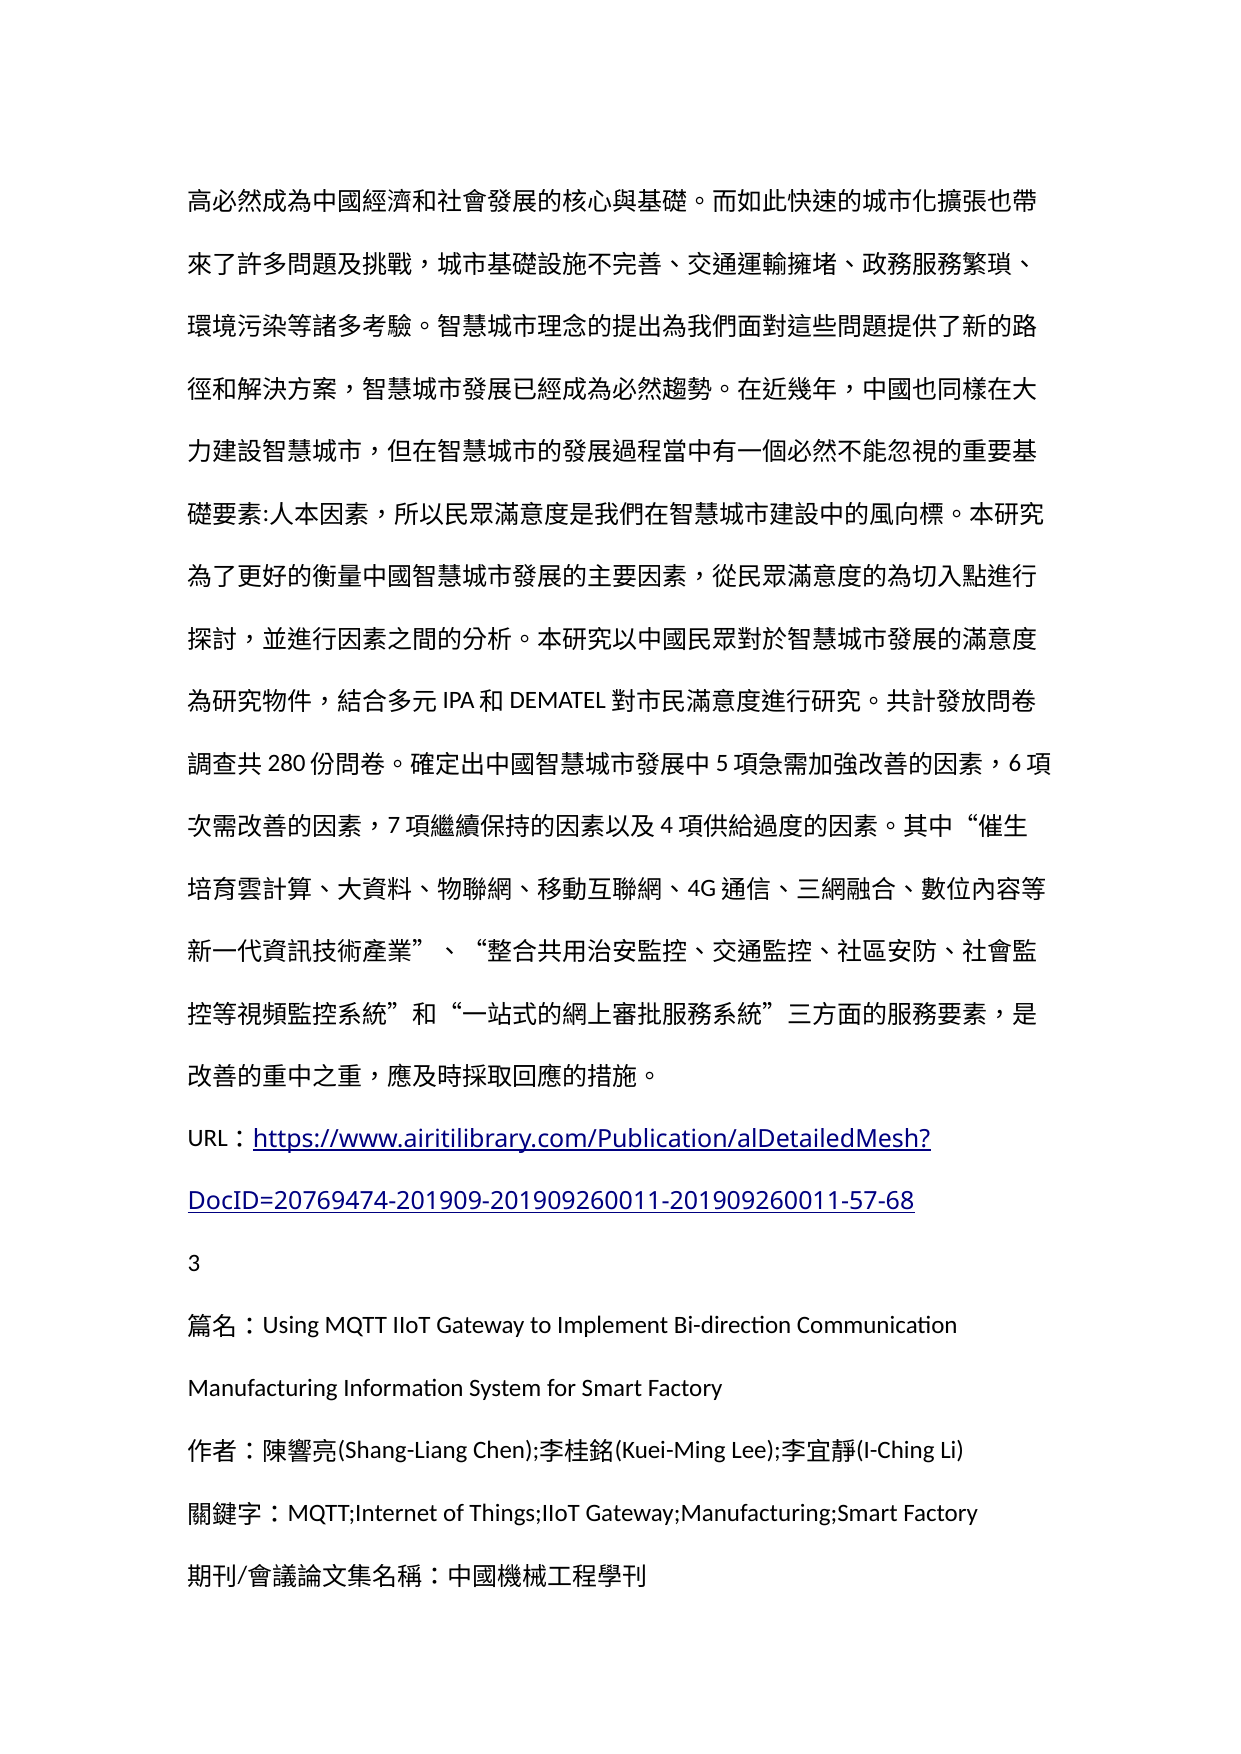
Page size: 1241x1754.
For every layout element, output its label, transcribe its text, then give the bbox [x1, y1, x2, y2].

text 高必然成為中國經濟和社會發展的核心與基礎。而如此快速的城市化擴張也帶來了許多問題及挑戰，城市基礎設施不完善、交通運輸擁堵、政務服務繁瑣、環境污染等諸多考驗。智慧城市理念的提出為我們面對這些問題提供了新的路徑和解決方案，智慧城市發展已經成為必然趨勢。在近幾年，中國也同樣在大力建設智慧城市，但在智慧城市的發展過程當中有一個必然不能忽視的重要基礎要素:人本因素，所以民眾滿意度是我們在智慧城市建設中的風向標。本研究為了更好的衡量中國智慧城市發展的主要因素，從民眾滿意度的為切入點進行探討，並進行因素之間的分析。本研究以中國民眾對於智慧城市發展的滿意度為研究物件，結合多元IPA和DEMATEL對市民滿意度進行研究。共計發放問卷調查共280份問卷。確定出中國智慧城市發展中5項急需加強改善的因素，6項次需改善的因素，7項繼續保持的因素以及4項供給過度的因素。其中“催生培育雲計算、大資料、物聯網、移動互聯網、4G通信、三網融合、數位內容等新一代資訊技術產業”、“整合共用治安監控、交通監控、社區安防、社會監控等視頻監控系統”和“一站式的網上審批服務系統”三方面的服務要素，是改善的重中之重，應及時採取回應的措施。 [187, 158, 1053, 1096]
text 作者：陳響亮(Shang-Liang Chen);李桂銘(Kuei-Ming Lee);李宜靜(I-Ching Li) [187, 1408, 1053, 1471]
text URL：https://www.airitilibrary.com/Publication/alDetailedMesh?DocID=20769474-201909-201909260011-201909260011-57-68 [187, 1096, 1053, 1221]
text 期刊/會議論文集名稱：中國機械工程學刊 [187, 1533, 1053, 1596]
text 關鍵字：MQTT;Internet of Things;IIoT Gateway;Manufacturing;Smart Factory [187, 1471, 1053, 1533]
text 篇名：Using MQTT IIoT Gateway to Implement Bi-direction Communication Manufacturing Information System for Smart Factory [187, 1283, 1053, 1408]
text 3 [187, 1221, 1053, 1283]
